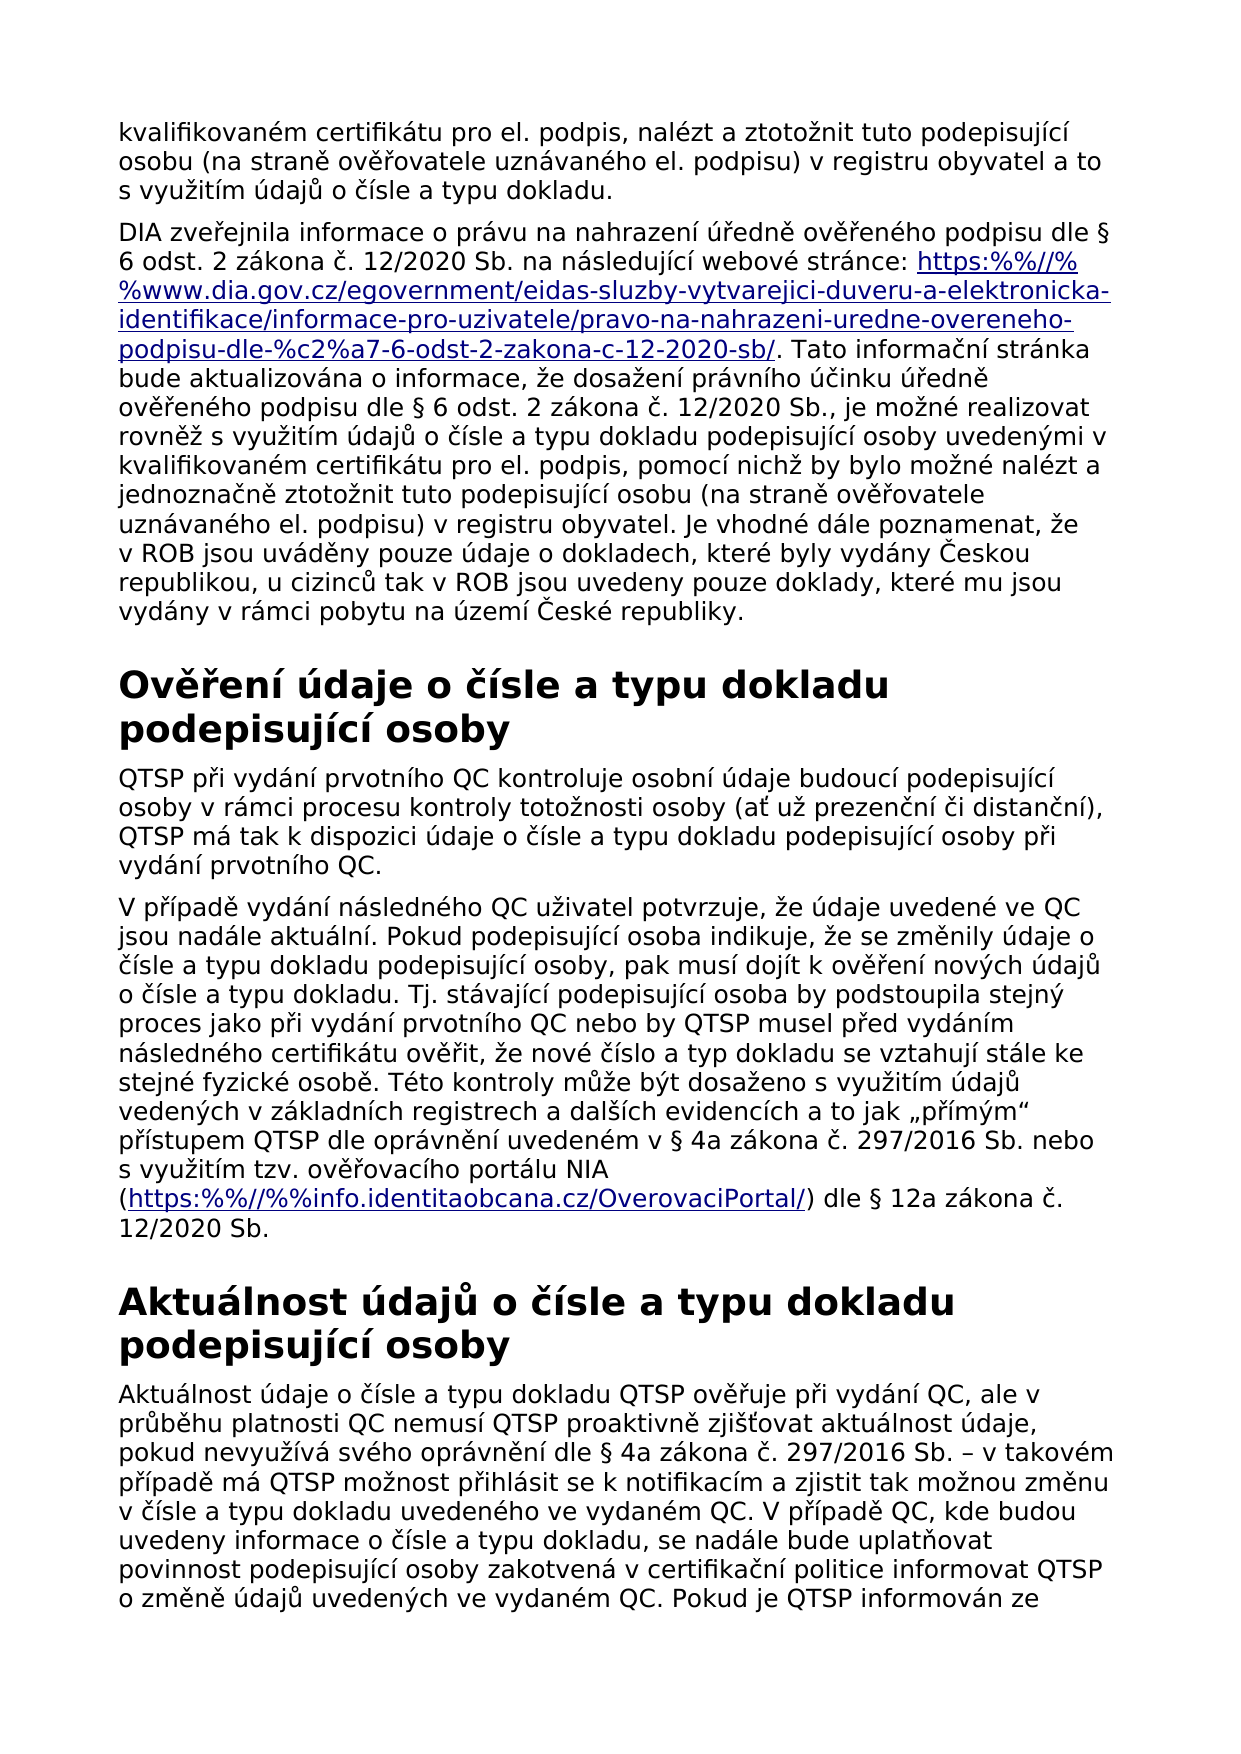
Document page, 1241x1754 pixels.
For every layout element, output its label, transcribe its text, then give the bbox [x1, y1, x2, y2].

text DIA zveřejnila informace o právu na nahrazení úředně ověřeného podpisu dle § 6 odst. 2 zákona č. 12/2020 Sb. na následující webové stránce: https:%%//%%www.dia.gov.cz/egovernment/eidas-sluzby-vytvarejici-duveru-a-elektronicka-identifikace/informace-pro-uzivatele/pravo-na-nahrazeni-uredne-overeneho-podpisu-dle-%c2%a7-6-odst-2-zakona-c-12-2020-sb/. Tato informační stránka bude aktualizována o informace, že dosažení právního účinku úředně ověřeného podpisu dle § 6 odst. 2 zákona č. 12/2020 Sb., je možné realizovat rovněž s využitím údajů o čísle a typu dokladu podepisující osoby uvedenými v kvalifikovaném certifikátu pro el. podpis, pomocí nichž by bylo možné nalézt a jednoznačně ztotožnit tuto podepisující osobu (na straně ověřovatele uznávaného el. podpisu) v registru obyvatel. Je vhodné dále poznamenat, že v ROB jsou uváděny pouze údaje o dokladech, které byly vydány Českou republikou, u cizinců tak v ROB jsou uvedeny pouze doklady, které mu jsou vydány v rámci pobytu na území České republiky. [118, 218, 1122, 626]
subtitle Aktuálnost údajů o čísle a typu dokladu podepisující osoby [118, 1280, 1122, 1368]
text V případě vydání následného QC uživatel potvrzuje, že údaje uvedené ve QC jsou nadále aktuální. Pokud podepisující osoba indikuje, že se změnily údaje o čísle a typu dokladu podepisující osoby, pak musí dojít k ověření nových údajů o čísle a typu dokladu. Tj. stávající podepisující osoba by podstoupila stejný proces jako při vydání prvotního QC nebo by QTSP musel před vydáním následného certifikátu ověřit, že nové číslo a typ dokladu se vztahují stále ke stejné fyzické osobě. Této kontroly může být dosaženo s využitím údajů vedených v základních registrech a dalších evidencích a to jak „přímým“ přístupem QTSP dle oprávnění uvedeném v § 4a zákona č. 297/2016 Sb. nebo s využitím tzv. ověřovacího portálu NIA (https:%%//%%info.identitaobcana.cz/OverovaciPortal/) dle § 12a zákona č. 12/2020 Sb. [118, 893, 1122, 1243]
text kvalifikovaném certifikátu pro el. podpis, nalézt a ztotožnit tuto podepisující osobu (na straně ověřovatele uznávaného el. podpisu) v registru obyvatel a to s využitím údajů o čísle a typu dokladu. [118, 118, 1122, 206]
text QTSP při vydání prvotního QC kontroluje osobní údaje budoucí podepisující osoby v rámci procesu kontroly totožnosti osoby (ať už prezenční či distanční), QTSP má tak k dispozici údaje o čísle a typu dokladu podepisující osoby při vydání prvotního QC. [118, 764, 1122, 880]
subtitle Ověření údaje o čísle a typu dokladu podepisující osoby [118, 664, 1122, 751]
text Aktuálnost údaje o čísle a typu dokladu QTSP ověřuje při vydání QC, ale v průběhu platnosti QC nemusí QTSP proaktivně zjišťovat aktuálnost údaje, pokud nevyužívá svého oprávnění dle § 4a zákona č. 297/2016 Sb. – v takovém případě má QTSP možnost přihlásit se k notifikacím a zjistit tak možnou změnu v čísle a typu dokladu uvedeného ve vydaném QC. V případě QC, kde budou uvedeny informace o čísle a typu dokladu, se nadále bude uplatňovat povinnost podepisující osoby zakotvená v certifikační politice informovat QTSP o změně údajů uvedených ve vydaném QC. Pokud je QTSP informován ze [118, 1380, 1122, 1613]
